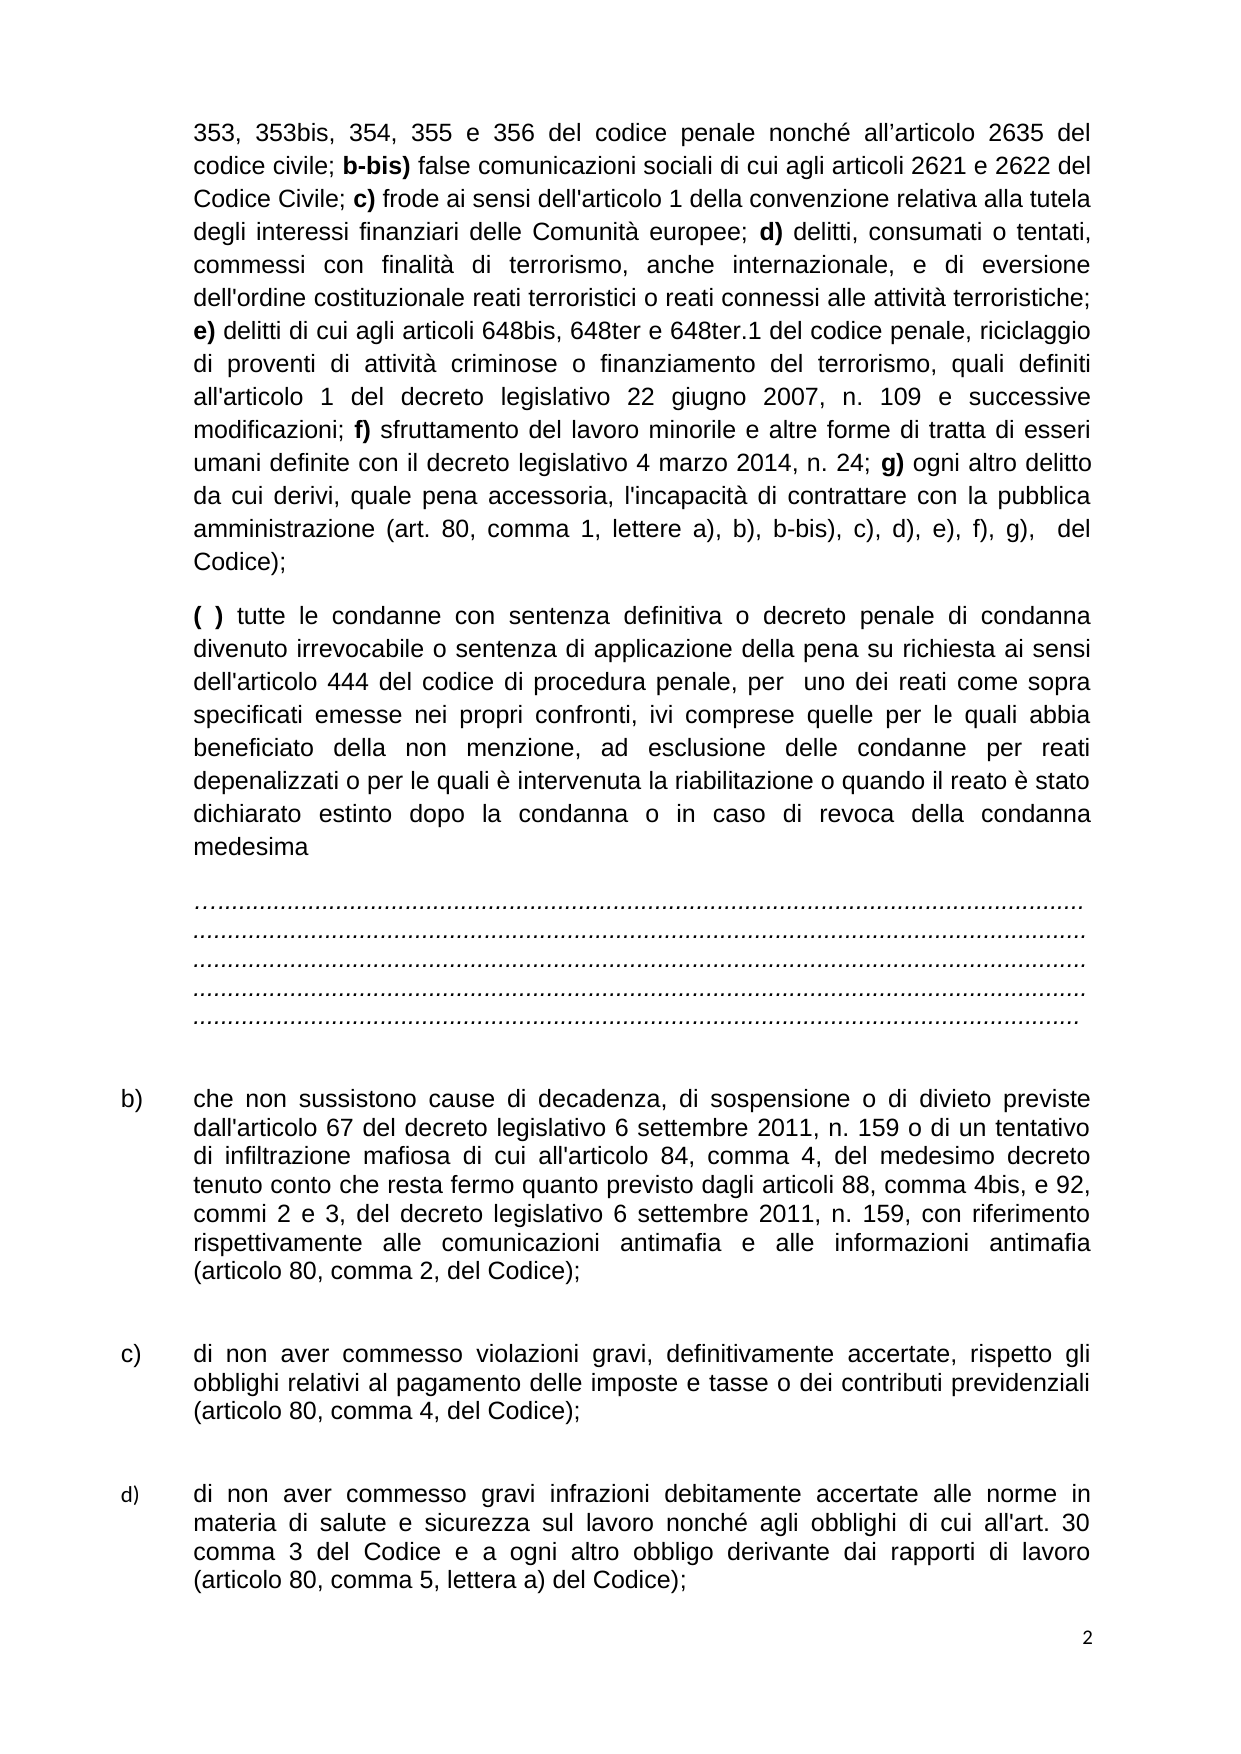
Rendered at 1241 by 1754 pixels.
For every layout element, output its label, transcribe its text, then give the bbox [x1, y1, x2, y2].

list di non aver commesso gravi infrazioni debitamente accertate alle norme in materia di salute e sicurezza sul lavoro nonché agli obblighi di cui all'art. 30 comma 3 del Codice e a ogni altro obbligo derivante dai rapporti di lavoro (articolo 80, comma 5, lettera a) del Codice); [121, 1479, 1092, 1594]
list 353, 353bis, 354, 355 e 356 del codice penale nonché all’articolo 2635 del codice civile; b-bis) false comunicazioni sociali di cui agli articoli 2621 e 2622 del Codice Civile; c) frode ai sensi dell'articolo 1 della convenzione relativa alla tutela degli interessi finanziari delle Comunità europee; d) delitti, consumati o tentati, commessi con finalità di terrorismo, anche internazionale, e di eversione dell'ordine costituzionale reati terroristici o reati connessi alle attività terroristiche; e) delitti di cui agli articoli 648bis, 648ter e 648ter.1 del codice penale, riciclaggio di proventi di attività criminose o finanziamento del terrorismo, quali definiti all'articolo 1 del decreto legislativo 22 giugno 2007, n. 109 e successive modificazioni; f) sfruttamento del lavoro minorile e altre forme di tratta di esseri umani definite con il decreto legislativo 4 marzo 2014, n. 24; g) ogni altro delitto da cui derivi, quale pena accessoria, l'incapacità di contrattare con la pubblica amministrazione (art. 80, comma 1, lettere a), b), b-bis), c), d), e), f), g), del Codice); [121, 118, 1092, 576]
list che non sussistono cause di decadenza, di sospensione o di divieto previste dall'articolo 67 del decreto legislativo 6 settembre 2011, n. 159 o di un tentativo di infiltrazione mafiosa di cui all'articolo 84, comma 4, del medesimo decreto tenuto conto che resta fermo quanto previsto dagli articoli 88, comma 4bis, e 92, commi 2 e 3, del decreto legislativo 6 settembre 2011, n. 159, con riferimento rispettivamente alle comunicazioni antimafia e alle informazioni antimafia (articolo 80, comma 2, del Codice); [121, 1084, 1092, 1285]
list …................................................................................................................................................................................................................................................................................................................................................................................................................................................................................................................................................................................................................................................................ [121, 886, 1092, 1030]
list di non aver commesso violazioni gravi, definitivamente accertate, rispetto gli obblighi relativi al pagamento delle imposte e tasse o dei contributi previdenziali (articolo 80, comma 4, del Codice); [121, 1339, 1092, 1425]
list ( ) tutte le condanne con sentenza definitiva o decreto penale di condanna divenuto irrevocabile o sentenza di applicazione della pena su richiesta ai sensi dell'articolo 444 del codice di procedura penale, per uno dei reati come sopra specificati emesse nei propri confronti, ivi comprese quelle per le quali abbia beneficiato della non menzione, ad esclusione delle condanne per reati depenalizzati o per le quali è intervenuta la riabilitazione o quando il reato è stato dichiarato estinto dopo la condanna o in caso di revoca della condanna medesima [121, 601, 1092, 861]
